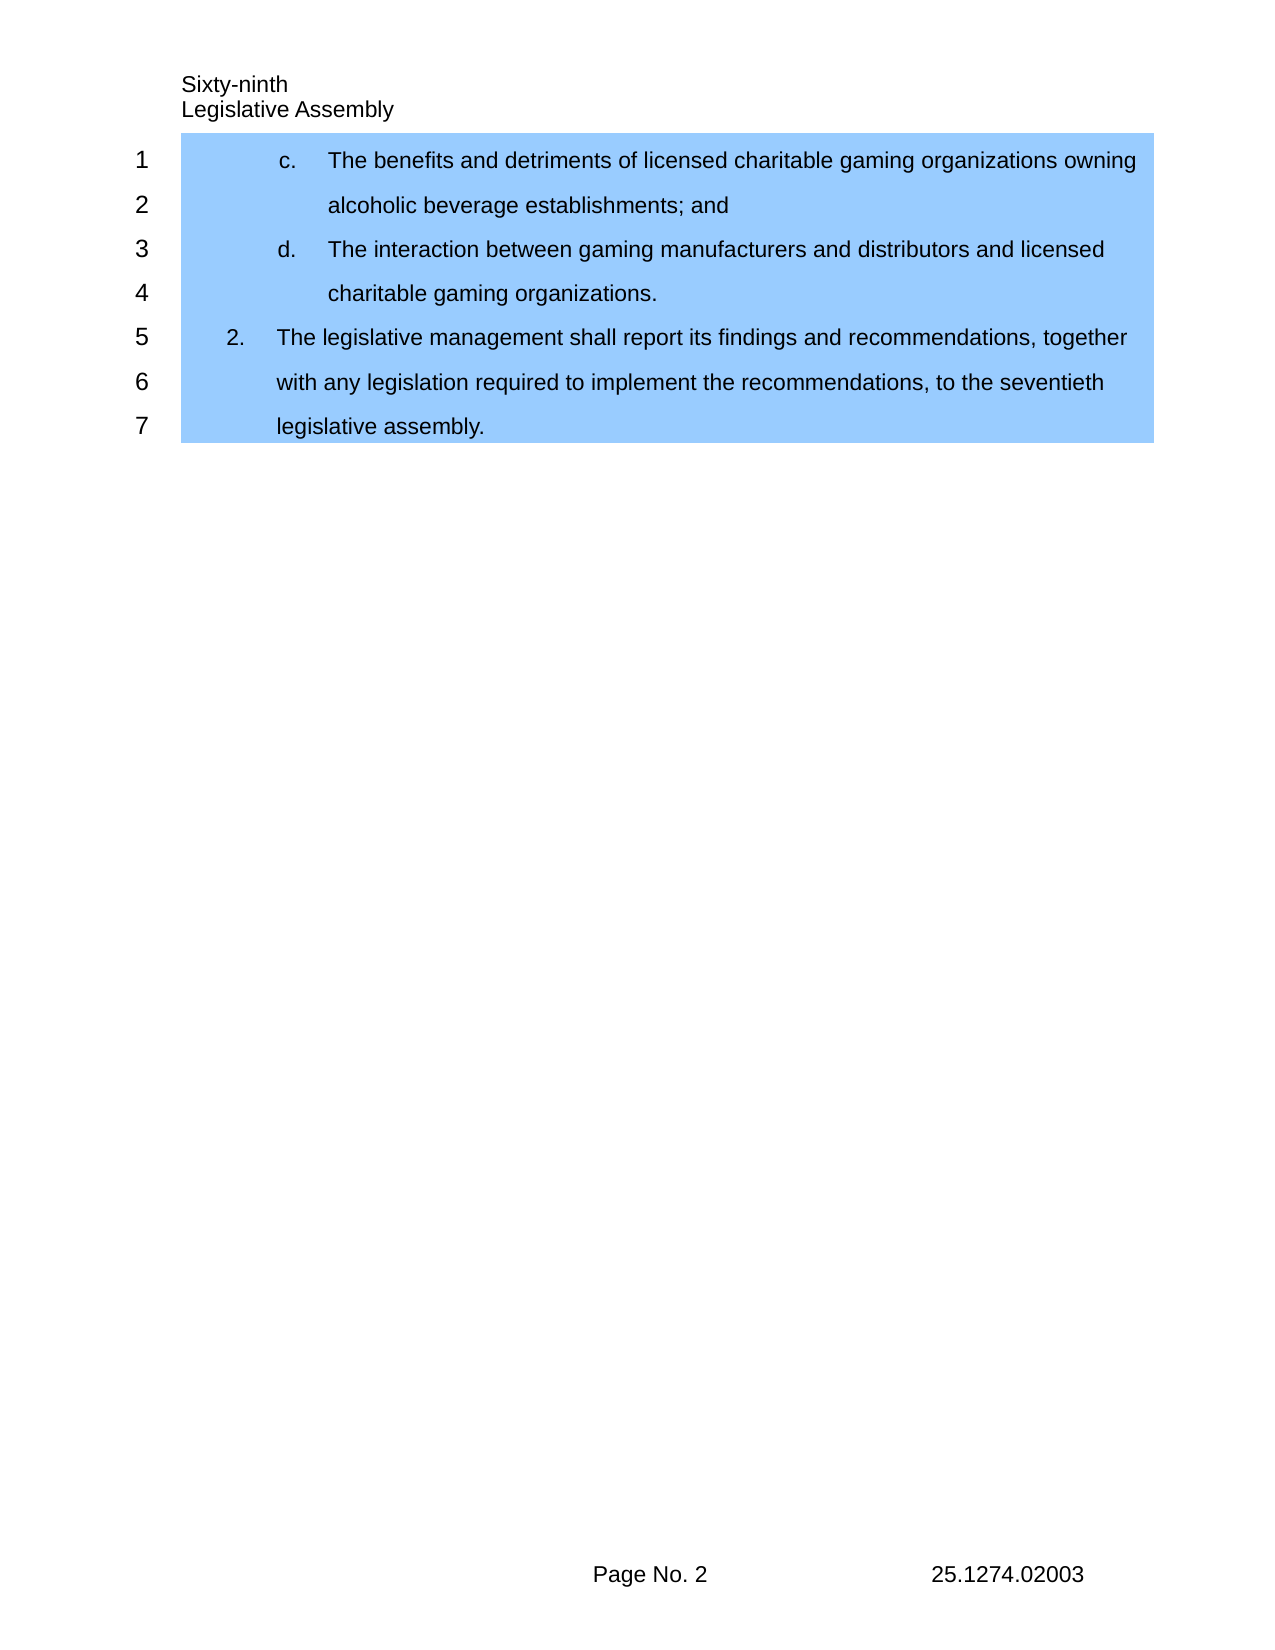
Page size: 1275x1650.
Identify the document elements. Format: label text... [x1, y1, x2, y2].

text c. The benefits and detriments of licensed charitable gaming organizations owning alcoholic beverage establishments; and [181, 133, 1154, 222]
text 2. The legislative management shall report its findings and recommendations, together with any legislation required to implement the recommendations, to the seventieth legislative assembly. [181, 310, 1154, 443]
text d. The interaction between gaming manufacturers and distributors and licensed charitable gaming organizations. [181, 222, 1154, 310]
